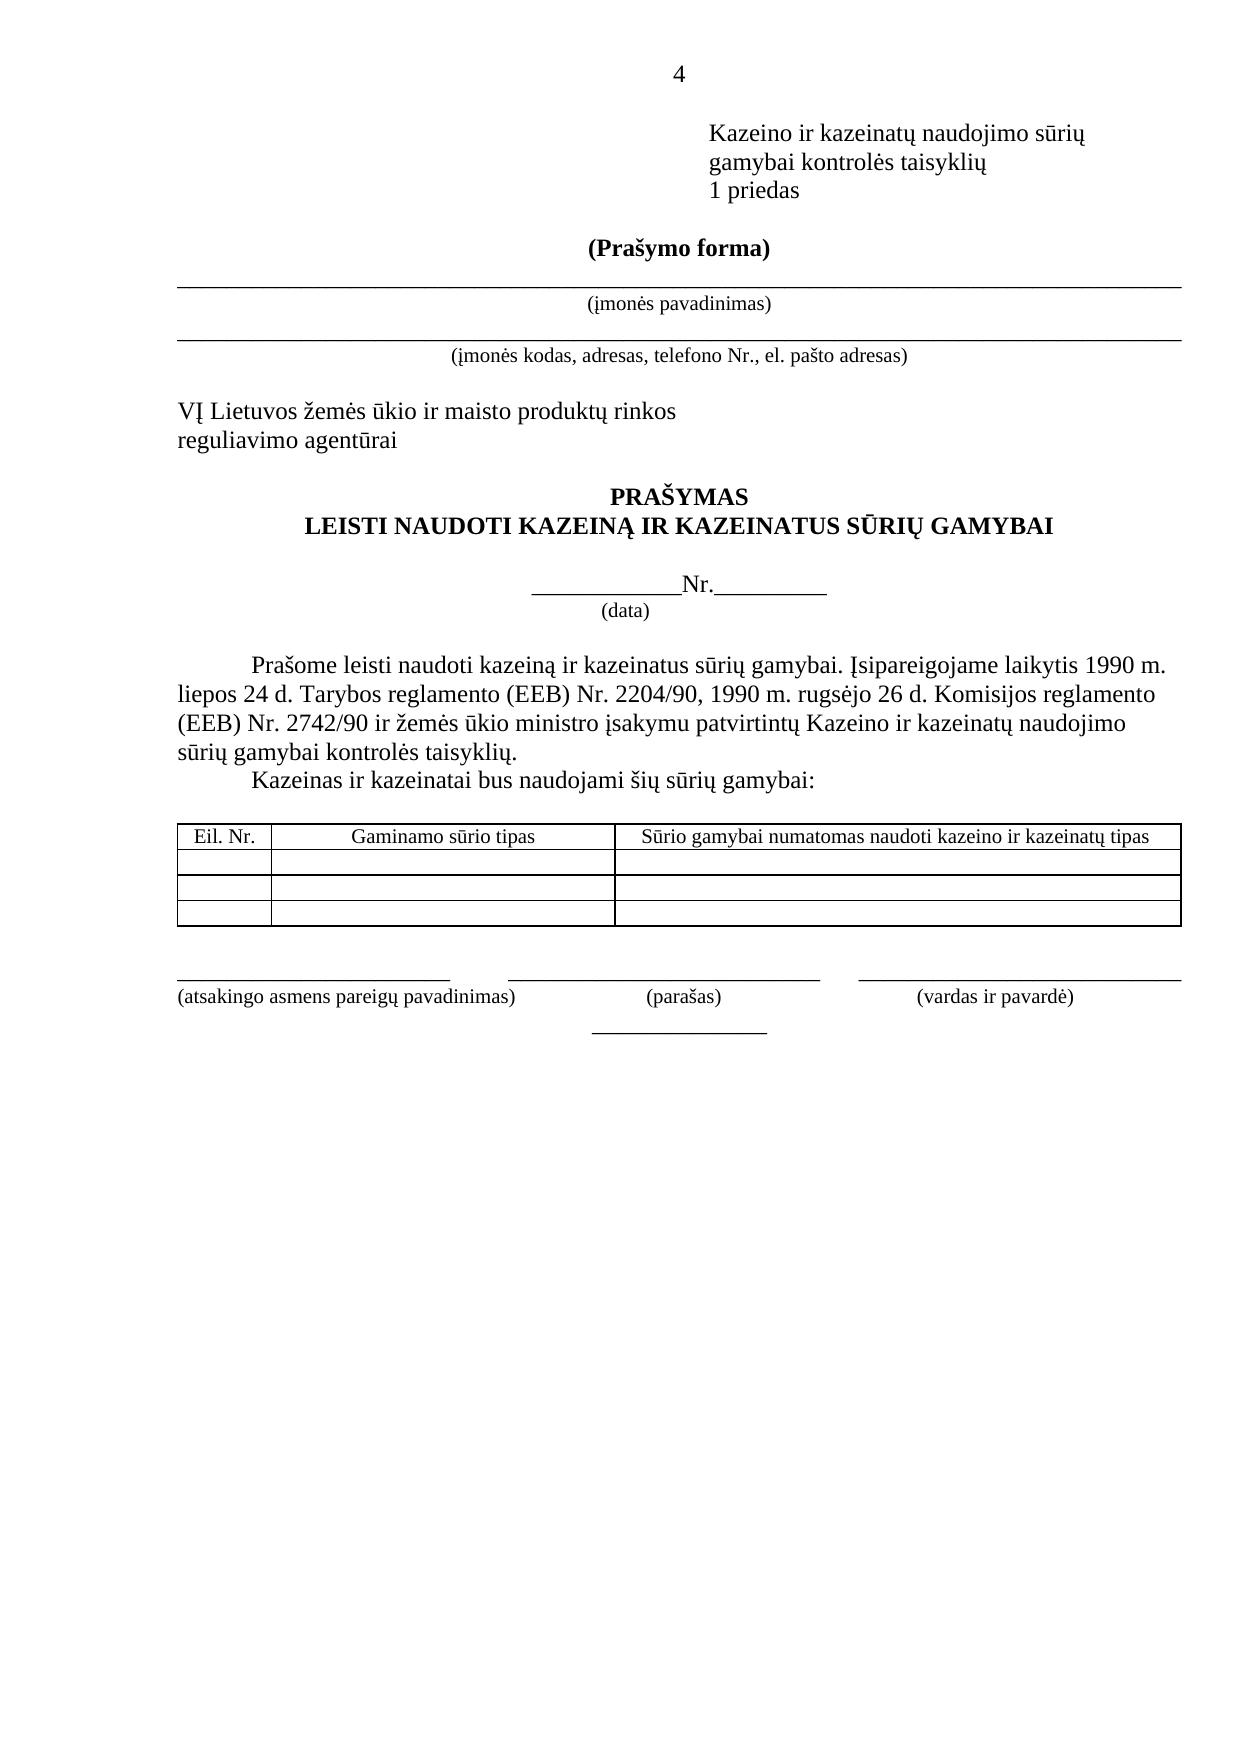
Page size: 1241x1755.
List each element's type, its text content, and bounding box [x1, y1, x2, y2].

table_cell [616, 901, 1180, 925]
text Kazeino ir kazeinatų naudojimo sūrių [177, 118, 1181, 147]
text Prašome leisti naudoti kazeiną ir kazeinatus sūrių gamybai. Įsipareigojame laikytis 1990 m. liepos 24 d. Tarybos reglamento (EEB) Nr. 2204/90, 1990 m. rugsėjo 26 d. Komisijos reglamento (EEB) Nr. 2742/90 ir žemės ūkio ministro įsakymu patvirtintų Kazeino ir kazeinatų naudojimo sūrių gamybai kontrolės taisyklių. [177, 650, 1181, 765]
table_cell [178, 901, 271, 925]
table_header Eil. Nr. [178, 825, 271, 848]
table_header Sūrio gamybai numatomas naudoti kazeino ir kazeinatų tipas [616, 825, 1180, 848]
text (įmonės kodas, adresas, telefono Nr., el. pašto adresas) [177, 343, 1181, 367]
text (įmonės pavadinimas) [177, 291, 1181, 315]
text reguliavimo agentūrai [177, 425, 1181, 454]
text ______________ [177, 1008, 1181, 1037]
text (data) [177, 597, 1181, 622]
text PRAŠYMAS [177, 482, 1181, 511]
text gamybai kontrolės taisyklių [177, 147, 1181, 176]
text (Prašymo forma) [177, 233, 1181, 262]
text ____________Nr._________ [177, 569, 1181, 597]
table_cell [272, 850, 614, 874]
table_header Gaminamo sūrio tipas [272, 825, 614, 848]
table_cell [272, 901, 614, 925]
text LEISTI NAUDOTI KAZEINĄ IR KAZEINATUS SŪRIŲ GAMYBAI [177, 511, 1181, 540]
text 1 priedas [177, 176, 1181, 204]
table_cell [272, 876, 614, 900]
table_cell [616, 876, 1180, 900]
text VĮ Lietuvos žemės ūkio ir maisto produktų rinkos [177, 396, 1181, 425]
text (atsakingo asmens pareigų pavadinimas) (parašas) (vardas ir pavardė) [177, 984, 1181, 1008]
text Kazeinas ir kazeinatai bus naudojami šių sūrių gamybai: [177, 765, 1181, 794]
table_cell [616, 850, 1180, 874]
table_cell [178, 850, 271, 874]
table_cell [178, 876, 271, 900]
